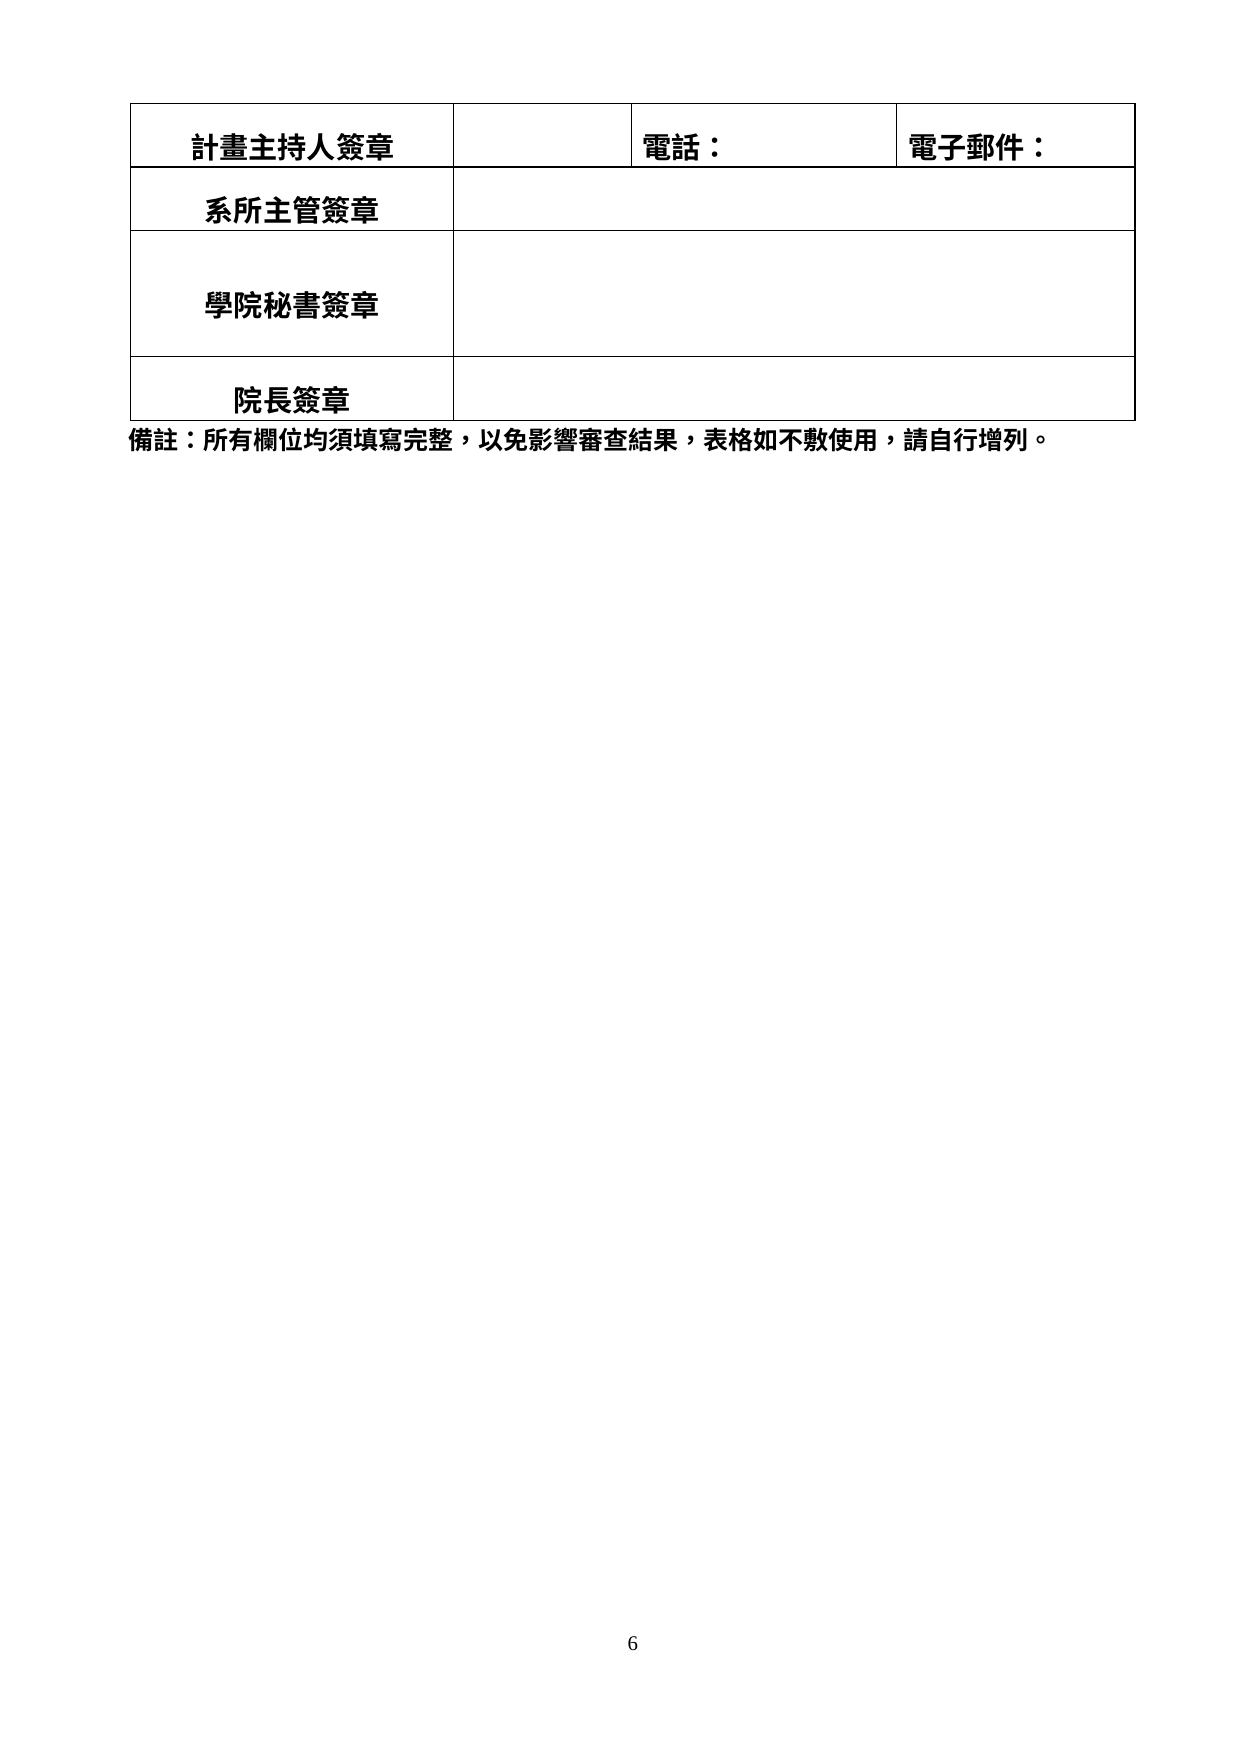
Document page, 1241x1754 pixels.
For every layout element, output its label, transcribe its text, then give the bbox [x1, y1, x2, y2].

table_cell [454, 357, 1134, 419]
table_cell 院長簽章 [131, 357, 453, 419]
table_cell 學院秘書簽章 [131, 231, 453, 356]
table_cell 系所主管簽章 [131, 168, 453, 230]
text 備註：所有欄位均須填寫完整，以免影響審查結果，表格如不敷使用，請自行增列。 [128, 421, 1115, 457]
table_cell [454, 231, 1134, 356]
table_cell 計畫主持人簽章 [131, 104, 453, 166]
table_cell 電話： [632, 104, 896, 166]
table_cell 電子郵件： [897, 104, 1134, 166]
table_cell [454, 168, 1134, 230]
table_cell [454, 104, 631, 166]
